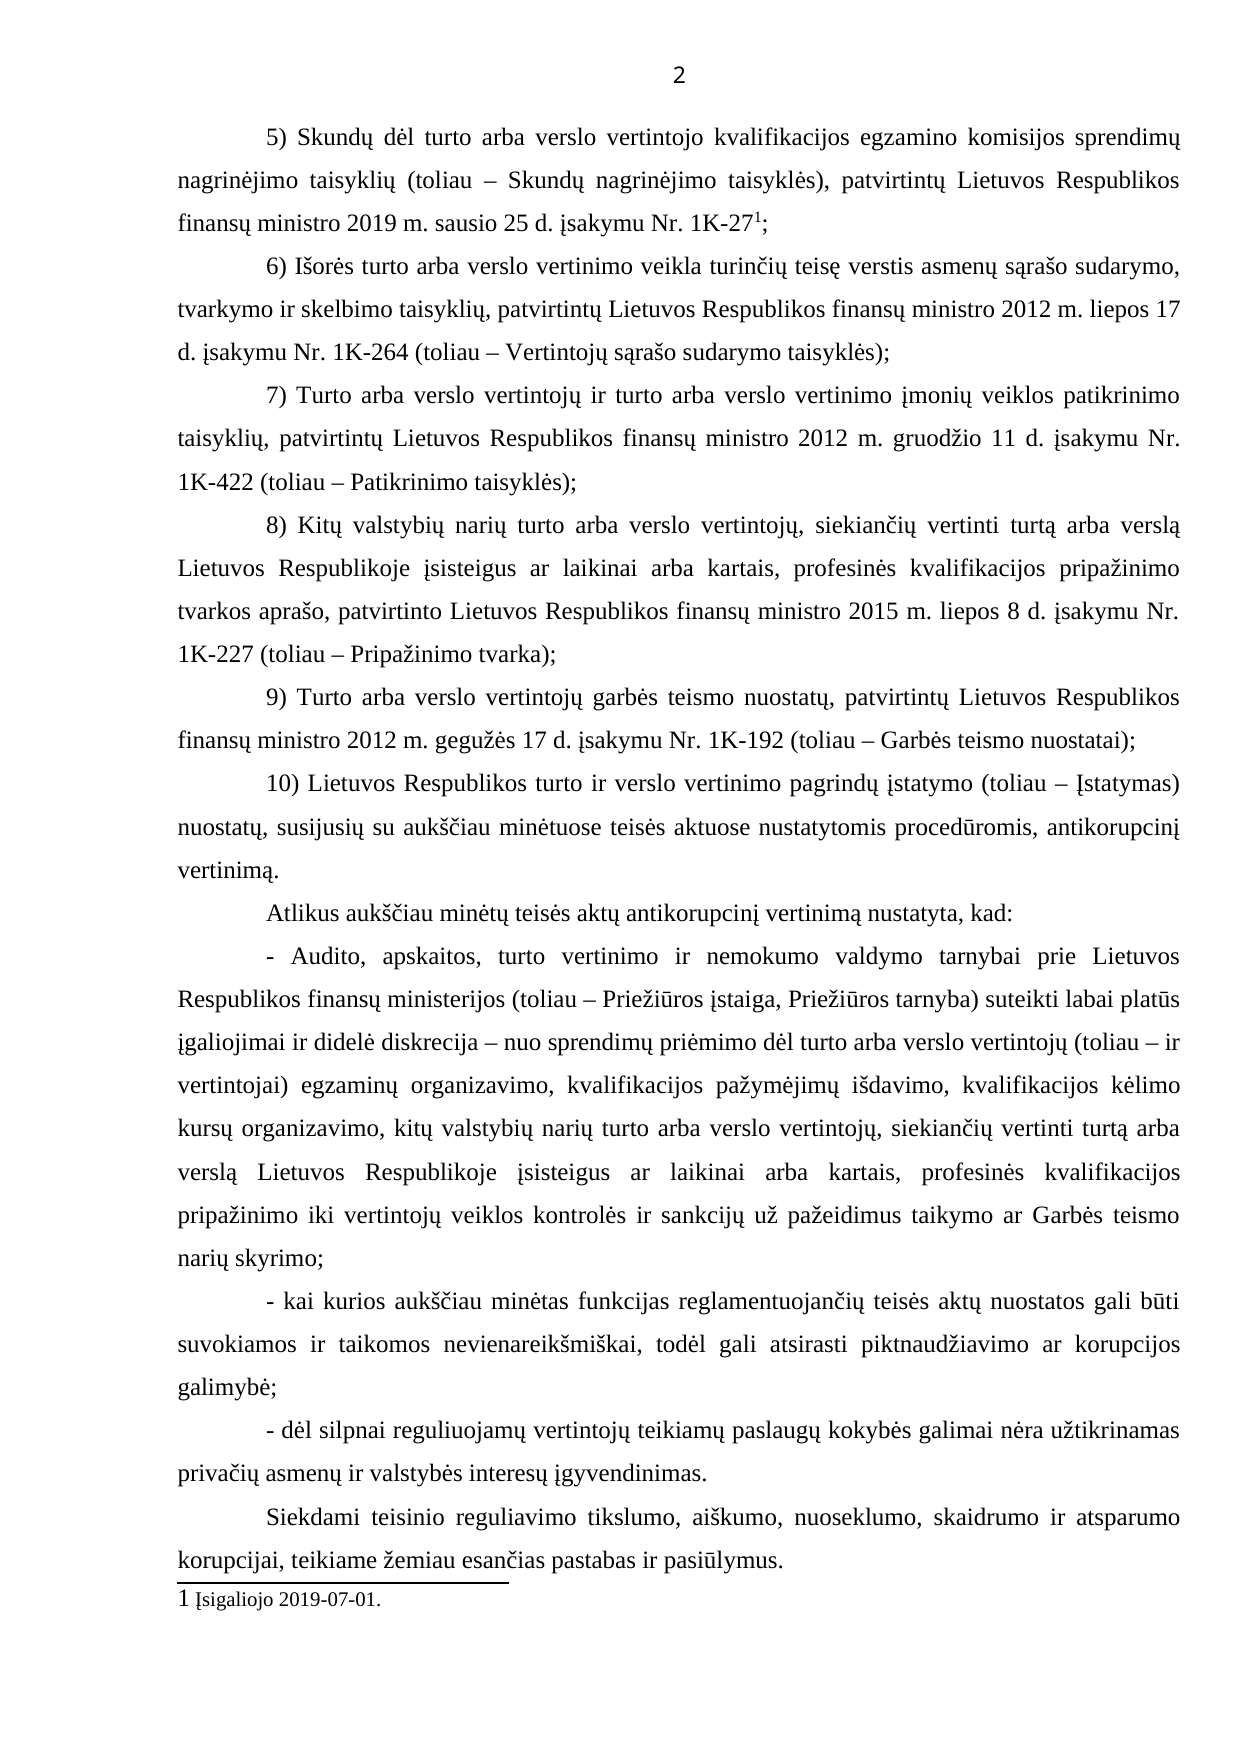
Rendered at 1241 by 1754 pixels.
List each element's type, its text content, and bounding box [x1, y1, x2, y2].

text 6) Išorės turto arba verslo vertinimo veikla turinčių teisę verstis asmenų sąrašo sudarymo, tvarkymo ir skelbimo taisyklių, patvirtintų Lietuvos Respublikos finansų ministro 2012 m. liepos 17 d. įsakymu Nr. 1K-264 (toliau – Vertintojų sąrašo sudarymo taisyklės); [177, 251, 1181, 366]
text Atlikus aukščiau minėtų teisės aktų antikorupcinį vertinimą nustatyta, kad: [177, 898, 1181, 927]
text 8) Kitų valstybių narių turto arba verslo vertintojų, siekiančių vertinti turtą arba verslą Lietuvos Respublikoje įsisteigus ar laikinai arba kartais, profesinės kvalifikacijos pripažinimo tvarkos aprašo, patvirtinto Lietuvos Respublikos finansų ministro 2015 m. liepos 8 d. įsakymu Nr. 1K-227 (toliau – Pripažinimo tvarka); [177, 510, 1181, 668]
text 5) Skundų dėl turto arba verslo vertintojo kvalifikacijos egzamino komisijos sprendimų nagrinėjimo taisyklių (toliau – Skundų nagrinėjimo taisyklės), patvirtintų Lietuvos Respublikos finansų ministro 2019 m. sausio 25 d. įsakymu Nr. 1K-27; [177, 122, 1181, 237]
text 9) Turto arba verslo vertintojų garbės teismo nuostatų, patvirtintų Lietuvos Respublikos finansų ministro 2012 m. gegužės 17 d. įsakymu Nr. 1K-192 (toliau – Garbės teismo nuostatai); [177, 682, 1181, 754]
text Siekdami teisinio reguliavimo tikslumo, aiškumo, nuoseklumo, skaidrumo ir atsparumo korupcijai, teikiame žemiau esančias pastabas ir pasiūlymus. [177, 1502, 1181, 1573]
text Įsigaliojo 2019-07-01. [177, 1583, 1181, 1612]
text - Audito, apskaitos, turto vertinimo ir nemokumo valdymo tarnybai prie Lietuvos Respublikos finansų ministerijos (toliau – Priežiūros įstaiga, Priežiūros tarnyba) suteikti labai platūs įgaliojimai ir didelė diskrecija – nuo sprendimų priėmimo dėl turto arba verslo vertintojų (toliau – ir vertintojai) egzaminų organizavimo, kvalifikacijos pažymėjimų išdavimo, kvalifikacijos kėlimo kursų organizavimo, kitų valstybių narių turto arba verslo vertintojų, siekiančių vertinti turtą arba verslą Lietuvos Respublikoje įsisteigus ar laikinai arba kartais, profesinės kvalifikacijos pripažinimo iki vertintojų veiklos kontrolės ir sankcijų už pažeidimus taikymo ar Garbės teismo narių skyrimo; [177, 941, 1181, 1272]
text 10) Lietuvos Respublikos turto ir verslo vertinimo pagrindų įstatymo (toliau – Įstatymas) nuostatų, susijusių su aukščiau minėtuose teisės aktuose nustatytomis procedūromis, antikorupcinį vertinimą. [177, 768, 1181, 883]
text 7) Turto arba verslo vertintojų ir turto arba verslo vertinimo įmonių veiklos patikrinimo taisyklių, patvirtintų Lietuvos Respublikos finansų ministro 2012 m. gruodžio 11 d. įsakymu Nr. 1K-422 (toliau – Patikrinimo taisyklės); [177, 380, 1181, 495]
text - kai kurios aukščiau minėtas funkcijas reglamentuojančių teisės aktų nuostatos gali būti suvokiamos ir taikomos nevienareikšmiškai, todėl gali atsirasti piktnaudžiavimo ar korupcijos galimybė; [177, 1286, 1181, 1401]
text - dėl silpnai reguliuojamų vertintojų teikiamų paslaugų kokybės galimai nėra užtikrinamas privačių asmenų ir valstybės interesų įgyvendinimas. [177, 1415, 1181, 1487]
